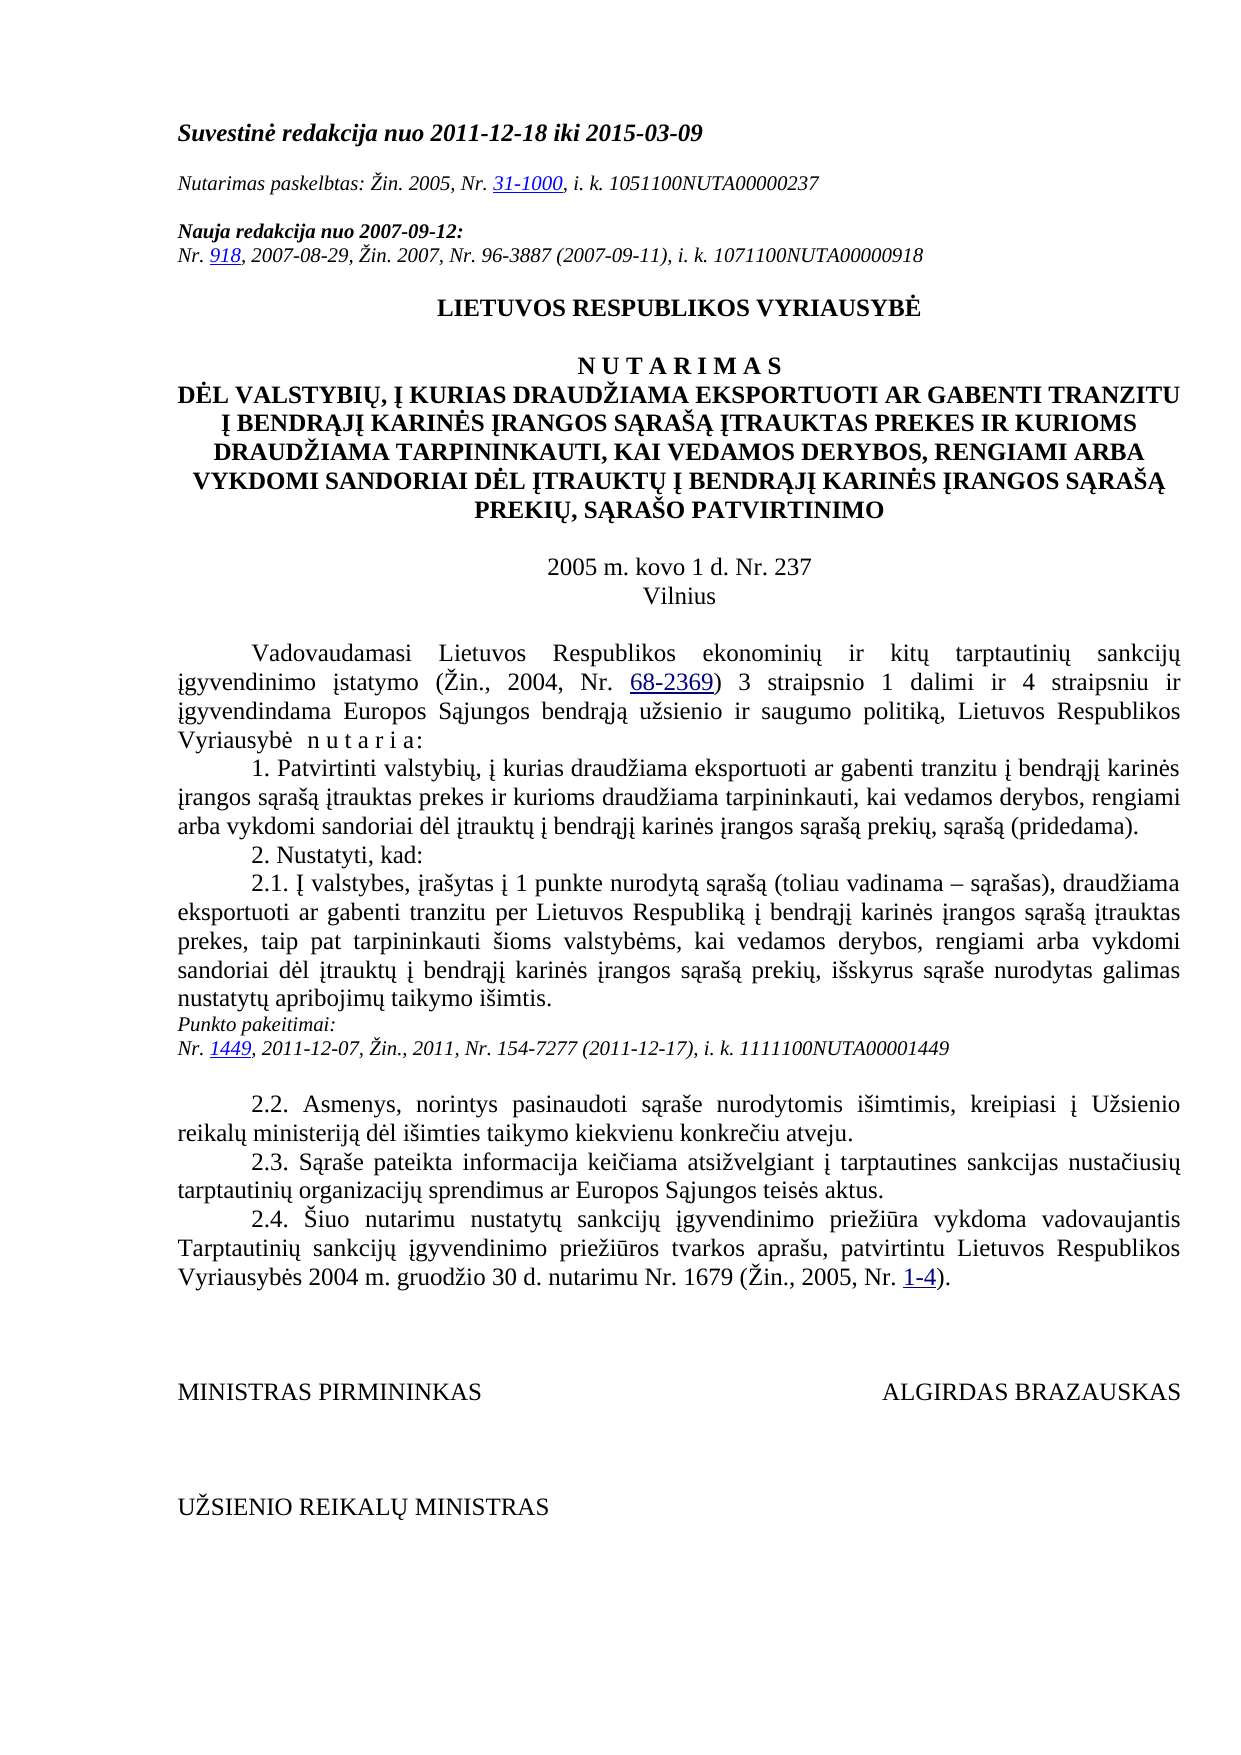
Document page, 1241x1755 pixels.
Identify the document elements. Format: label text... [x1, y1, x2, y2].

text DĖL VALSTYBIŲ, Į KURIAS DRAUDŽIAMA EKSPORTUOTI AR GABENTI TRANZITU Į BENDRĄJĮ KARINĖS ĮRANGOS SĄRAŠĄ ĮTRAUKTAS PREKES IR KURIOMS DRAUDŽIAMA TARPININKAUTI, KAI VEDAMOS DERYBOS, RENGIAMI ARBA VYKDOMI SANDORIAI DĖL ĮTRAUKTŲ Į BENDRĄJĮ KARINĖS ĮRANGOS SĄRAŠĄ PREKIŲ, SĄRAŠO PATVIRTINIMO [177, 380, 1181, 523]
text Suvestinė redakcija nuo 2011-12-18 iki 2015-03-09 [177, 118, 1181, 147]
text Nutarimas paskelbtas: Žin. 2005, Nr. 31-1000, i. k. 1051100NUTA00000237 [177, 171, 1181, 195]
text LIETUVOS RESPUBLIKOS VYRIAUSYBĖ [177, 293, 1181, 322]
text Nr. 918, 2007-08-29, Žin. 2007, Nr. 96-3887 (2007-09-11), i. k. 1071100NUTA00000918 [177, 243, 1181, 267]
text 2. Nustatyti, kad: [177, 840, 1181, 868]
text 2.4. Šiuo nutarimu nustatytų sankcijų įgyvendinimo priežiūra vykdoma vadovaujantis Tarptautinių sankcijų įgyvendinimo priežiūros tvarkos aprašu, patvirtintu Lietuvos Respublikos Vyriausybės 2004 m. gruodžio 30 d. nutarimu Nr. 1679 (Žin., 2005, Nr. 1-4). [177, 1204, 1181, 1290]
text 2005 m. kovo 1 d. Nr. 237 [177, 552, 1181, 581]
text 2.2. Asmenys, norintys pasinaudoti sąraše nurodytomis išimtimis, kreipiasi į Užsienio reikalų ministeriją dėl išimties taikymo kiekvienu konkrečiu atveju. [177, 1089, 1181, 1147]
text NUTARIMAS [177, 351, 1181, 380]
text Nr. 1449, 2011-12-07, Žin., 2011, Nr. 154-7277 (2011-12-17), i. k. 1111100NUTA00001449 [177, 1036, 1181, 1060]
text Vadovaudamasi Lietuvos Respublikos ekonominių ir kitų tarptautinių sankcijų įgyvendinimo įstatymo (Žin., 2004, Nr. 68-2369) 3 straipsnio 1 dalimi ir 4 straipsniu ir įgyvendindama Europos Sąjungos bendrąją užsienio ir saugumo politiką, Lietuvos Respublikos Vyriausybė nutaria: [177, 638, 1181, 753]
text Vilnius [177, 581, 1181, 610]
text UŽSIENIO REIKALŲ MINISTRAS [177, 1492, 1181, 1520]
text Nauja redakcija nuo 2007-09-12: [177, 219, 1181, 243]
text 2.3. Sąraše pateikta informacija keičiama atsižvelgiant į tarptautines sankcijas nustačiusių tarptautinių organizacijų sprendimus ar Europos Sąjungos teisės aktus. [177, 1147, 1181, 1204]
text MINISTRAS PIRMININKAS ALGIRDAS BRAZAUSKAS [177, 1377, 1181, 1405]
text Punkto pakeitimai: [177, 1012, 1181, 1036]
text 2.1. Į valstybes, įrašytas į 1 punkte nurodytą sąrašą (toliau vadinama – sąrašas), draudžiama eksportuoti ar gabenti tranzitu per Lietuvos Respubliką į bendrąjį karinės įrangos sąrašą įtrauktas prekes, taip pat tarpininkauti šioms valstybėms, kai vedamos derybos, rengiami arba vykdomi sandoriai dėl įtrauktų į bendrąjį karinės įrangos sąrašą prekių, išskyrus sąraše nurodytas galimas nustatytų apribojimų taikymo išimtis. [177, 868, 1181, 1012]
text 1. Patvirtinti valstybių, į kurias draudžiama eksportuoti ar gabenti tranzitu į bendrąjį karinės įrangos sąrašą įtrauktas prekes ir kurioms draudžiama tarpininkauti, kai vedamos derybos, rengiami arba vykdomi sandoriai dėl įtrauktų į bendrąjį karinės įrangos sąrašą prekių, sąrašą (pridedama). [177, 753, 1181, 840]
